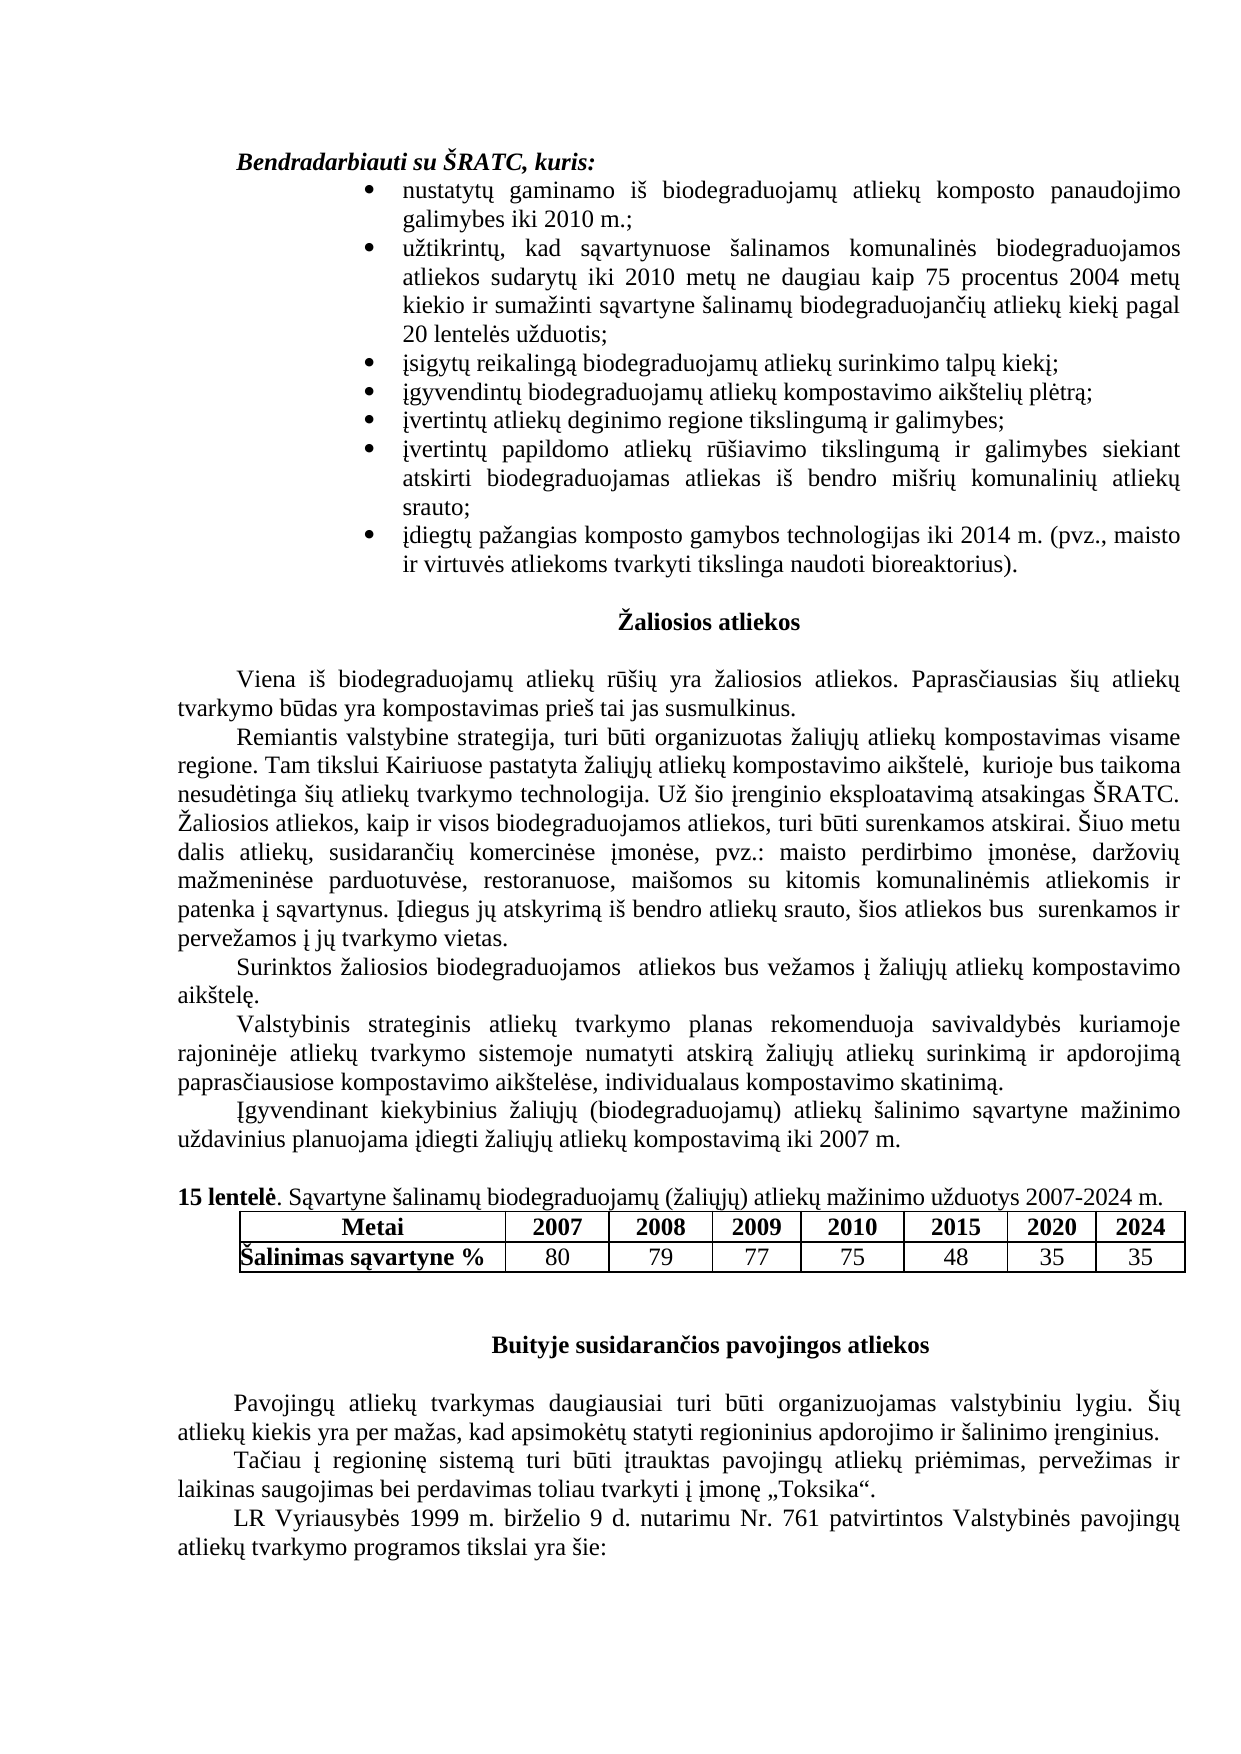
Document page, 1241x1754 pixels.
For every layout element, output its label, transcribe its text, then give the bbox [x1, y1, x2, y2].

table_header 2024 [1097, 1212, 1184, 1241]
text  įgyvendintų biodegraduojamų atliekų kompostavimo aikštelių plėtrą; [365, 377, 1181, 406]
table_header 2007 [506, 1212, 608, 1241]
table_header 2010 [802, 1212, 903, 1241]
text LR Vyriausybės 1999 m. birželio 9 d. nutarimu Nr. 761 patvirtintos Valstybinės pavojingų atliekų tvarkymo programos tikslai yra šie: [177, 1503, 1181, 1560]
table_header 2015 [905, 1212, 1007, 1241]
table_cell 35 [1097, 1243, 1184, 1271]
text Pavojingų atliekų tvarkymas daugiausiai turi būti organizuojamas valstybiniu lygiu. Šių atliekų kiekis yra per mažas, kad apsimokėtų statyti regioninius apdorojimo ir šalinimo įrenginius. [177, 1388, 1181, 1445]
table_cell Šalinimas sąvartyne % [241, 1243, 505, 1271]
text  užtikrintų, kad sąvartynuose šalinamos komunalinės biodegraduojamos atliekos sudarytų iki 2010 metų ne daugiau kaip 75 procentus 2004 metų kiekio ir sumažinti sąvartyne šalinamų biodegraduojančių atliekų kiekį pagal 20 lentelės užduotis; [365, 233, 1181, 348]
table_header 2020 [1008, 1212, 1095, 1241]
text  įvertintų atliekų deginimo regione tikslingumą ir galimybes; [365, 406, 1181, 434]
text Bendradarbiauti su ŠRATC, kuris: [177, 147, 1181, 176]
table_header 2008 [610, 1212, 712, 1241]
table_cell 48 [905, 1243, 1007, 1271]
text Žaliosios atliekos [177, 607, 1181, 636]
table_header 2009 [713, 1212, 800, 1241]
text  įdiegtų pažangias komposto gamybos technologijas iki 2014 m. (pvz., maisto ir virtuvės atliekoms tvarkyti tikslinga naudoti bioreaktorius). [365, 521, 1181, 578]
text Valstybinis strateginis atliekų tvarkymo planas rekomenduoja savivaldybės kuriamoje rajoninėje atliekų tvarkymo sistemoje numatyti atskirą žaliųjų atliekų surinkimą ir apdorojimą paprasčiausiose kompostavimo aikštelėse, individualaus kompostavimo skatinimą. [177, 1009, 1181, 1096]
text  nustatytų gaminamo iš biodegraduojamų atliekų komposto panaudojimo galimybes iki 2010 m.; [365, 176, 1181, 233]
text Surinktos žaliosios biodegraduojamos atliekos bus vežamos į žaliųjų atliekų kompostavimo aikštelę. [177, 952, 1181, 1009]
table_cell 75 [802, 1243, 903, 1271]
text Viena iš biodegraduojamų atliekų rūšių yra žaliosios atliekos. Paprasčiausias šių atliekų tvarkymo būdas yra kompostavimas prieš tai jas susmulkinus. [177, 664, 1181, 722]
table_header Metai [241, 1212, 505, 1241]
text Remiantis valstybine strategija, turi būti organizuotas žaliųjų atliekų kompostavimas visame regione. Tam tikslui Kairiuose pastatyta žaliųjų atliekų kompostavimo aikštelė, kurioje bus taikoma nesudėtinga šių atliekų tvarkymo technologija. Už šio įrenginio eksploatavimą atsakingas ŠRATC. Žaliosios atliekos, kaip ir visos biodegraduojamos atliekos, turi būti surenkamos atskirai. Šiuo metu dalis atliekų, susidarančių komercinėse įmonėse, pvz.: maisto perdirbimo įmonėse, daržovių mažmeninėse parduotuvėse, restoranuose, maišomos su kitomis komunalinėmis atliekomis ir patenka į sąvartynus. Įdiegus jų atskyrimą iš bendro atliekų srauto, šios atliekos bus surenkamos ir pervežamos į jų tvarkymo vietas. [177, 722, 1181, 952]
text  įsigytų reikalingą biodegraduojamų atliekų surinkimo talpų kiekį; [365, 348, 1181, 377]
text 15 lentelė. Sąvartyne šalinamų biodegraduojamų (žaliųjų) atliekų mažinimo užduotys 2007-2024 m. [177, 1182, 1181, 1211]
table_cell 80 [506, 1243, 608, 1271]
text  įvertintų papildomo atliekų rūšiavimo tikslingumą ir galimybes siekiant atskirti biodegraduojamas atliekas iš bendro mišrių komunalinių atliekų srauto; [365, 434, 1181, 521]
table_cell 35 [1008, 1243, 1095, 1271]
table_cell 79 [610, 1243, 712, 1271]
text Buityje susidarančios pavojingos atliekos [177, 1330, 1181, 1359]
text Tačiau į regioninę sistemą turi būti įtrauktas pavojingų atliekų priėmimas, pervežimas ir laikinas saugojimas bei perdavimas toliau tvarkyti į įmonę „Toksika“. [177, 1445, 1181, 1503]
table_cell 77 [713, 1243, 800, 1271]
text Įgyvendinant kiekybinius žaliųjų (biodegraduojamų) atliekų šalinimo sąvartyne mažinimo uždavinius planuojama įdiegti žaliųjų atliekų kompostavimą iki 2007 m. [177, 1096, 1181, 1153]
